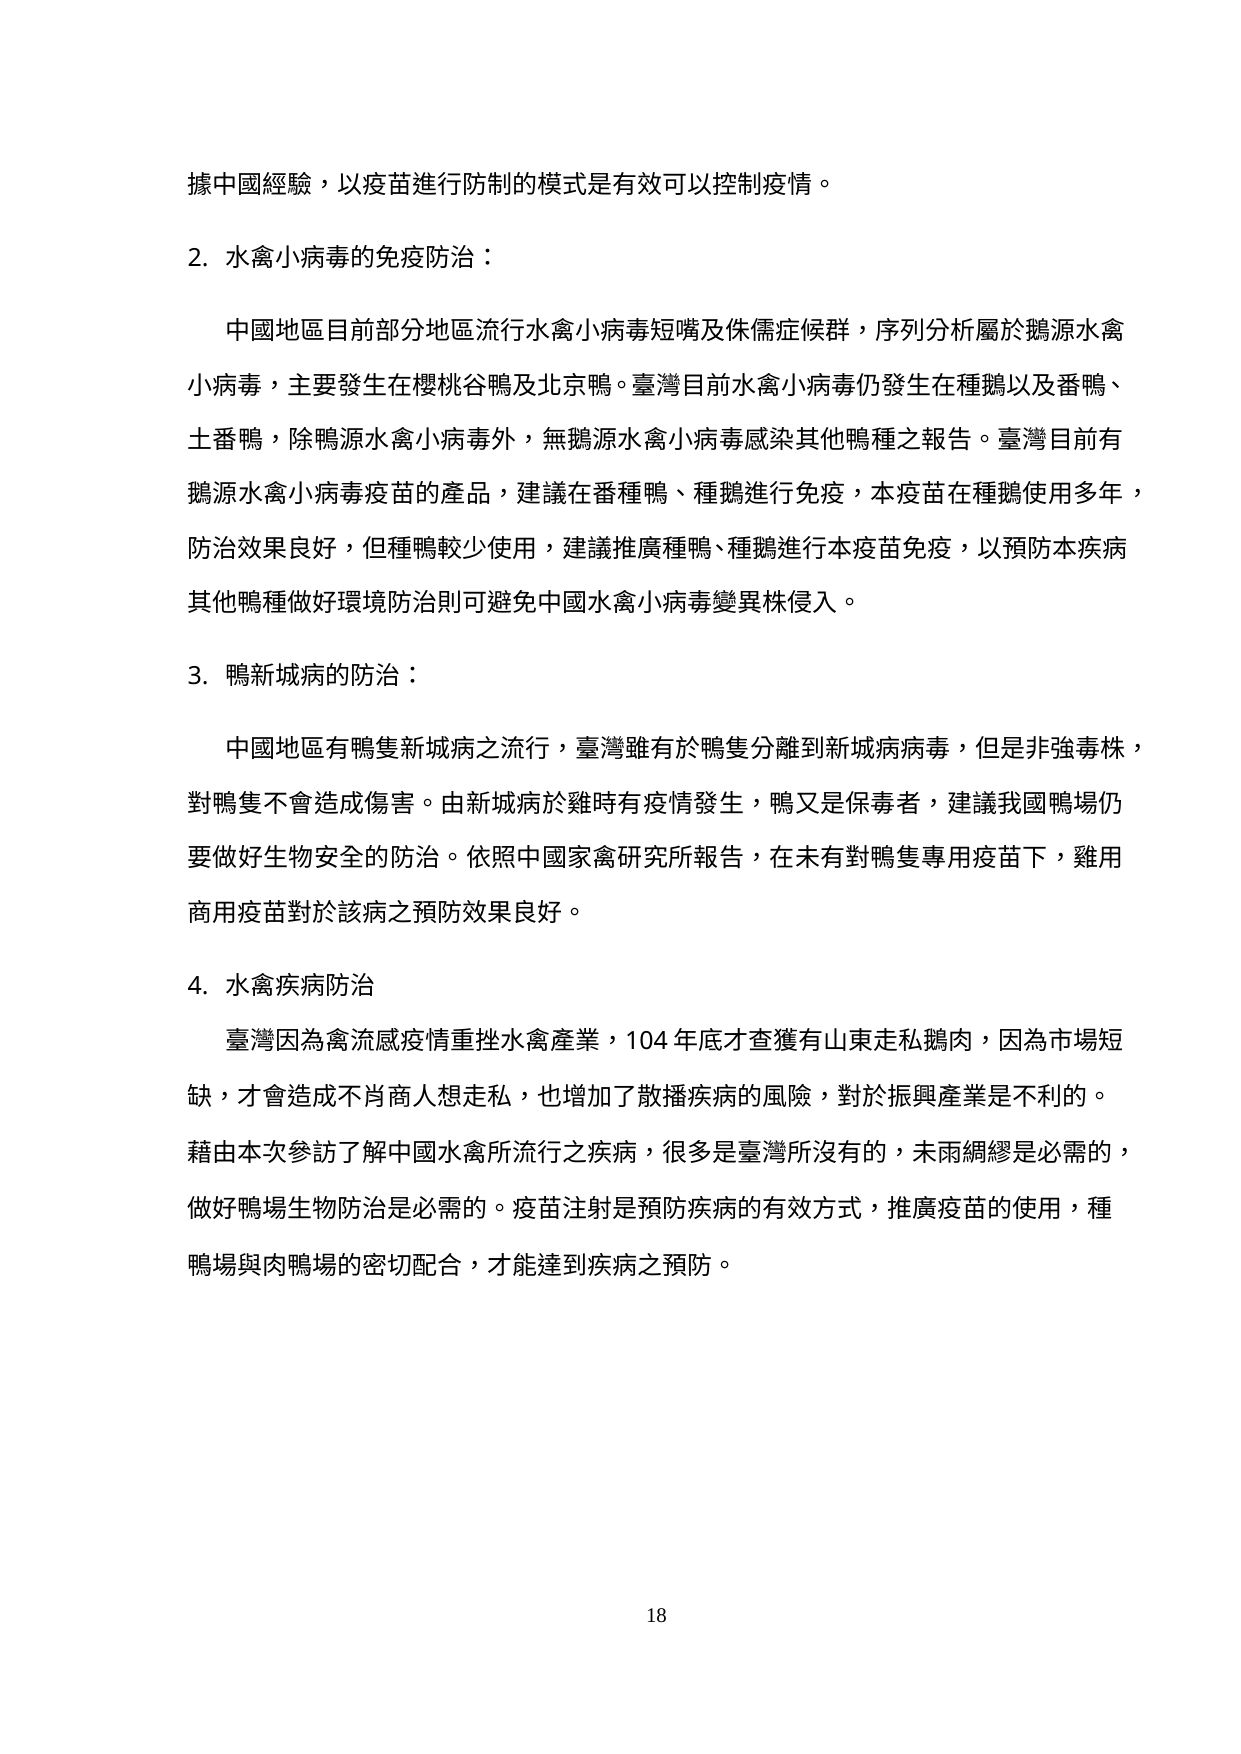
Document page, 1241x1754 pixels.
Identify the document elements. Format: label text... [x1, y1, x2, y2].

text 臺灣因為禽流感疫情重挫水禽產業，104年底才查獲有山東走私鵝肉，因為市場短缺，才會造成不肖商人想走私，也增加了散播疾病的風險，對於振興產業是不利的。藉由本次參訪了解中國水禽所流行之疾病，很多是臺灣所沒有的，未雨綢繆是必需的，做好鴨場生物防治是必需的。疫苗注射是預防疾病的有效方式，推廣疫苗的使用，種鴨場與肉鴨場的密切配合，才能達到疾病之預防。 [187, 1019, 1125, 1282]
text 據中國經驗，以疫苗進行防制的模式是有效可以控制疫情。 [187, 164, 1125, 201]
text 中國地區有鴨隻新城病之流行，臺灣雖有於鴨隻分離到新城病病毒，但是非強毒株，對鴨隻不會造成傷害。由新城病於雞時有疫情發生，鴨又是保毒者，建議我國鴨場仍要做好生物安全的防治。依照中國家禽研究所報告，在未有對鴨隻專用疫苗下，雞用商用疫苗對於該病之預防效果良好。 [187, 729, 1125, 928]
list 水禽疾病防治 [187, 965, 1125, 1001]
text 中國地區目前部分地區流行水禽小病毒短嘴及侏儒症候群，序列分析屬於鵝源水禽小病毒，主要發生在櫻桃谷鴨及北京鴨。臺灣目前水禽小病毒仍發生在種鵝以及番鴨、土番鴨，除鴨源水禽小病毒外，無鵝源水禽小病毒感染其他鴨種之報告。臺灣目前有鵝源水禽小病毒疫苗的產品，建議在番種鴨、種鵝進行免疫，本疫苗在種鵝使用多年，防治效果良好，但種鴨較少使用，建議推廣種鴨、種鵝進行本疫苗免疫，以預防本疾病。其他鴨種做好環境防治則可避免中國水禽小病毒變異株侵入。 [187, 311, 1125, 619]
list 水禽小病毒的免疫防治： [187, 238, 1125, 274]
list 鴨新城病的防治： [187, 656, 1125, 692]
